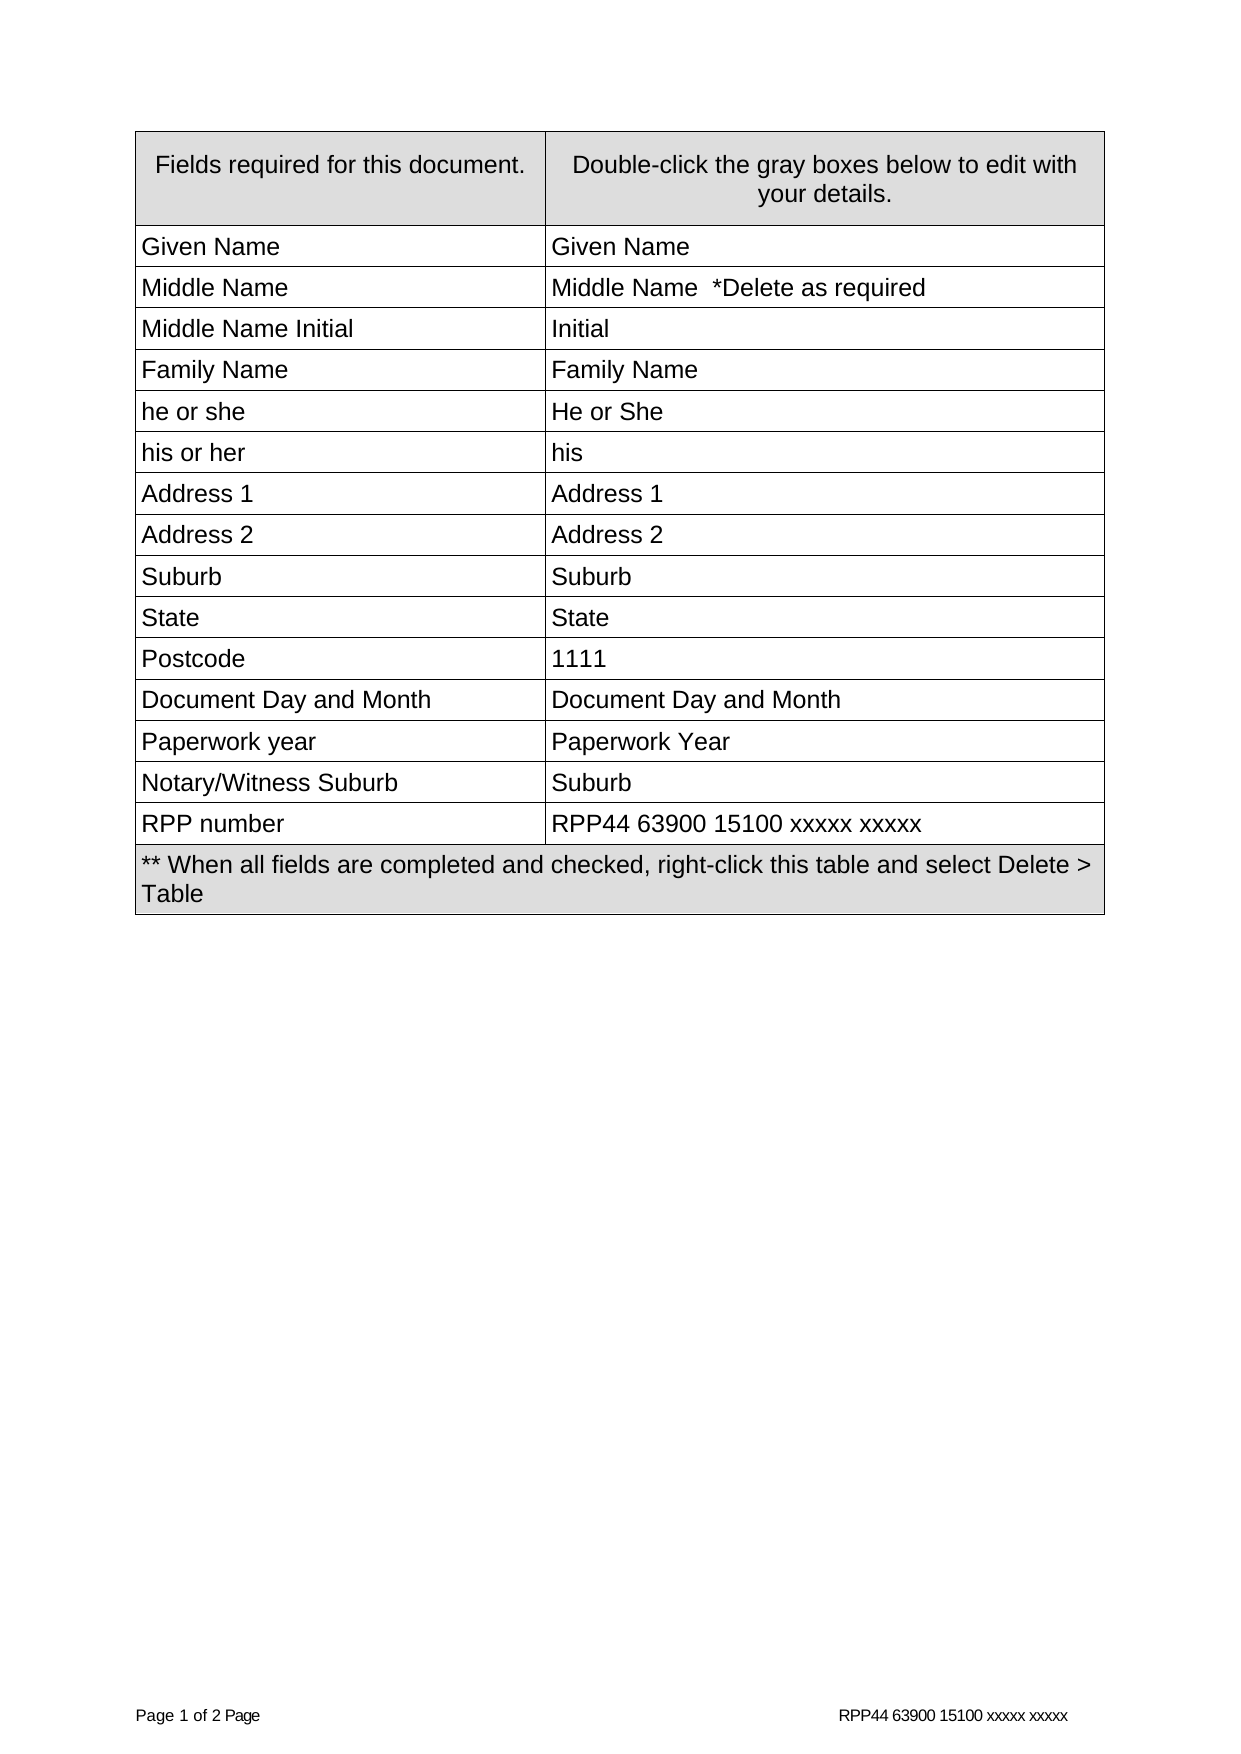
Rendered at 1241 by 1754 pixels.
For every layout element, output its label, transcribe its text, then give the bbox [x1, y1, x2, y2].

table_cell Middle Name *Delete as required [546, 267, 1104, 307]
table_cell Middle Name [136, 267, 545, 307]
table_cell Given Name [136, 226, 545, 266]
table_cell Initial [546, 308, 1104, 348]
table_cell Document Day and Month [546, 680, 1104, 720]
table_cell Given Name [546, 226, 1104, 266]
table_cell State [136, 597, 545, 637]
table_cell RPP44 63900 15100 xxxxx xxxxx [546, 803, 1104, 843]
table_cell Paperwork Year [546, 721, 1104, 761]
table_cell Suburb [546, 556, 1104, 596]
table_cell Suburb [136, 556, 545, 596]
table_cell his or her [136, 432, 545, 472]
table_cell Middle Name Initial [136, 308, 545, 348]
table_cell State [546, 597, 1104, 637]
table_cell Family Name [136, 350, 545, 390]
table_cell Suburb [546, 762, 1104, 802]
table_cell Address 1 [546, 473, 1104, 513]
table_cell He or She [546, 391, 1104, 431]
table_cell Address 1 [136, 473, 545, 513]
table_cell 1111 [546, 638, 1104, 678]
table_cell Paperwork year [136, 721, 545, 761]
table_cell Notary/Witness Suburb [136, 762, 545, 802]
table_cell Address 2 [136, 515, 545, 555]
table_cell he or she [136, 391, 545, 431]
table_cell Postcode [136, 638, 545, 678]
table_header Double-click the gray boxes below to edit with your details. [546, 132, 1104, 225]
table_cell Family Name [546, 350, 1104, 390]
table_cell ** When all fields are completed and checked, right-click this table and select Delete > Table [136, 845, 1104, 913]
table_cell Address 2 [546, 515, 1104, 555]
table_cell RPP number [136, 803, 545, 843]
table_header Fields required for this document. [136, 132, 545, 225]
table_cell his [546, 432, 1104, 472]
table_cell Document Day and Month [136, 680, 545, 720]
